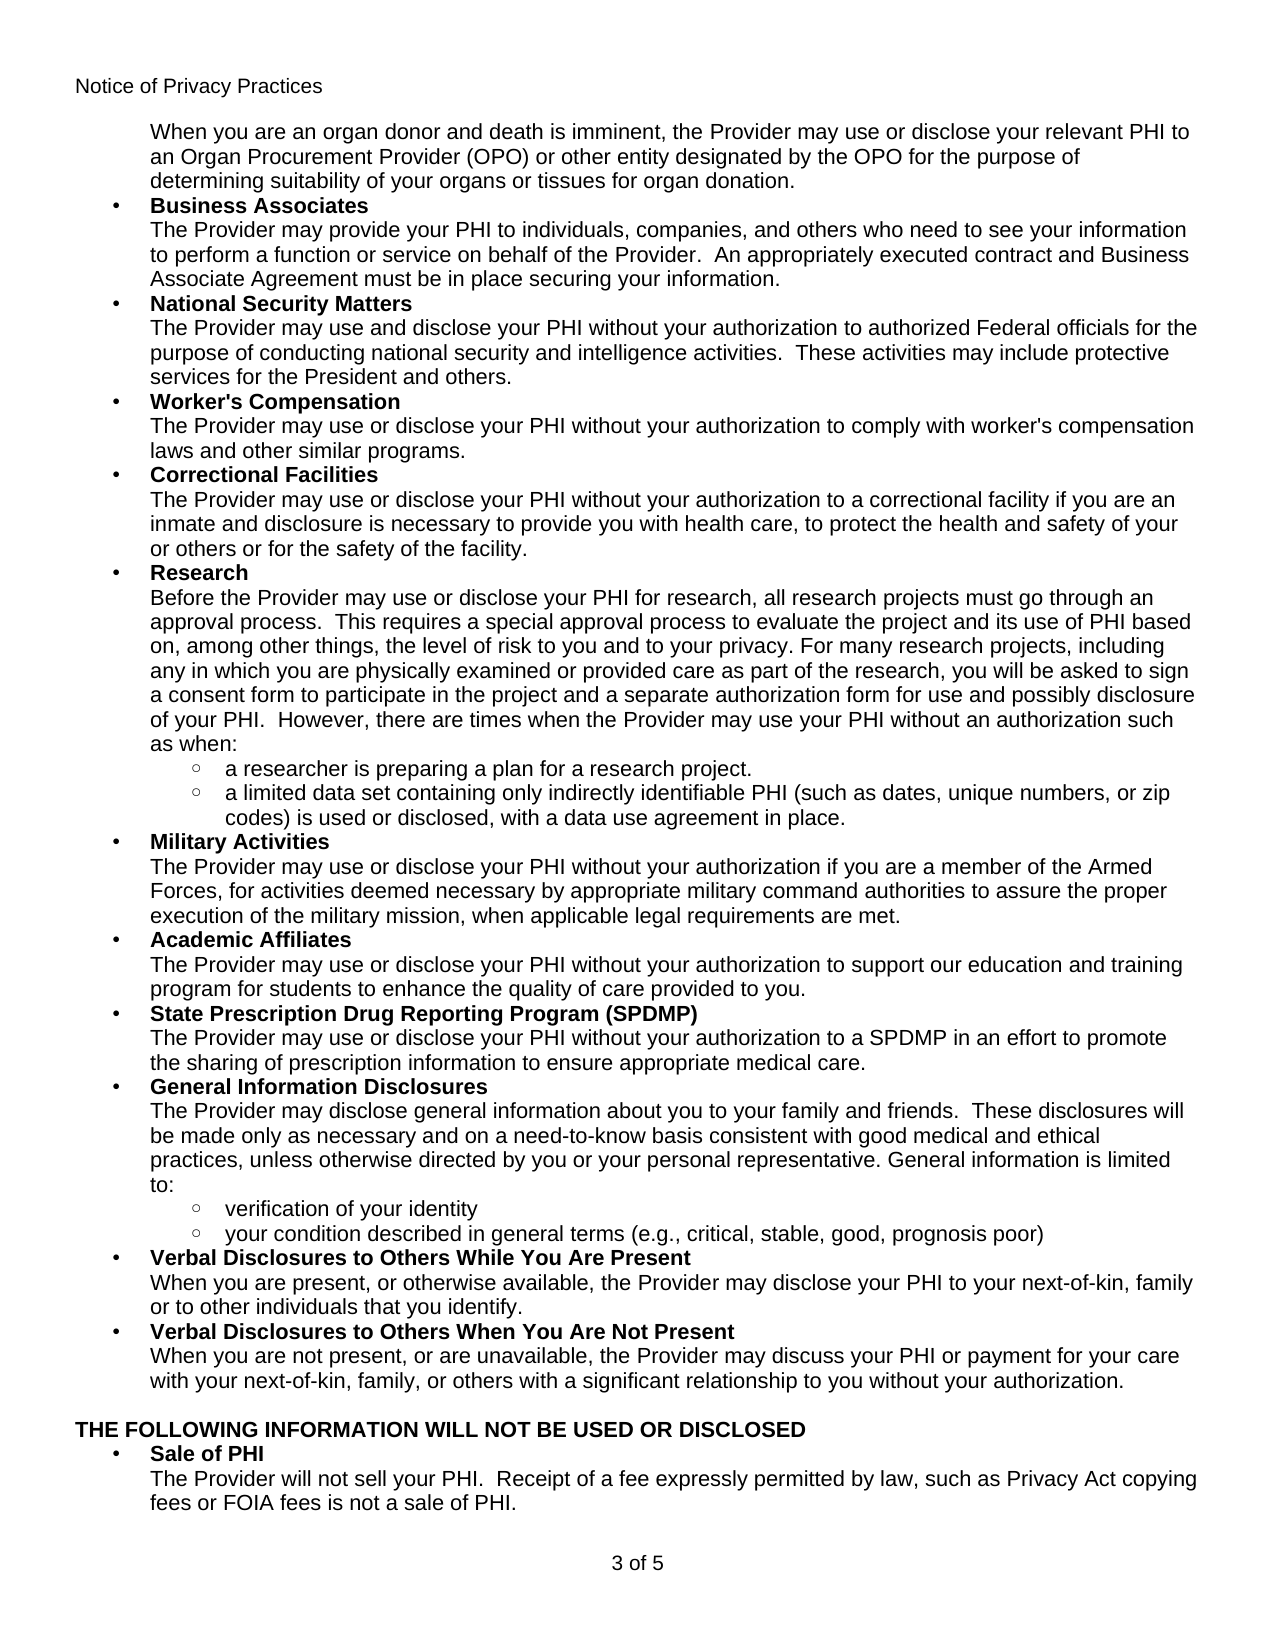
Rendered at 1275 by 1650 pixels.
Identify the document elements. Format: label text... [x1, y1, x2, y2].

list Business Associates [112, 193, 1200, 218]
list National Security Matters [112, 291, 1200, 316]
list Correctional Facilities [112, 463, 1200, 487]
list Sale of PHI [112, 1442, 1200, 1466]
list The Provider may use or disclose your PHI without your authorization if you are a member of the Armed Forces, for activities deemed necessary by appropriate military command authorities to assure the proper execution of the military mission, when applicable legal requirements are met. [112, 854, 1200, 928]
list The Provider may use or disclose your PHI without your authorization to support our education and training program for students to enhance the quality of care provided to you. [112, 952, 1200, 1001]
list When you are present, or otherwise available, the Provider may disclose your PHI to your next-of-kin, family or to other individuals that you identify. [112, 1271, 1200, 1319]
text THE FOLLOWING INFORMATION WILL NOT BE USED OR DISCLOSED [75, 1417, 1200, 1442]
list Academic Affiliates [112, 928, 1200, 952]
list The Provider may use or disclose your PHI without your authorization to comply with worker's compensation laws and other similar programs. [112, 414, 1200, 463]
list General Information Disclosures [112, 1075, 1200, 1099]
list When you are not present, or are unavailable, the Provider may discuss your PHI or payment for your care with your next-of-kin, family, or others with a significant relationship to you without your authorization. [112, 1344, 1200, 1393]
list a researcher is preparing a plan for a research project. [187, 756, 1200, 781]
list Before the Provider may use or disclose your PHI for research, all research projects must go through an approval process. This requires a special approval process to evaluate the project and its use of PHI based on, among other things, the level of risk to you and to your privacy. For many research projects, including any in which you are physically examined or provided care as part of the research, you will be asked to sign a consent form to participate in the project and a separate authorization form for use and possibly disclosure of your PHI. However, there are times when the Provider may use your PHI without an authorization such as when: [112, 585, 1200, 756]
list The Provider may use and disclose your PHI without your authorization to authorized Federal officials for the purpose of conducting national security and intelligence activities. These activities may include protective services for the President and others. [112, 316, 1200, 389]
list State Prescription Drug Reporting Program (SPDMP) [112, 1001, 1200, 1026]
list The Provider will not sell your PHI. Receipt of a fee expressly permitted by law, such as Privacy Act copying fees or FOIA fees is not a sale of PHI. [112, 1466, 1200, 1515]
list The Provider may use or disclose your PHI without your authorization to a correctional facility if you are an inmate and disclosure is necessary to provide you with health care, to protect the health and safety of your or others or for the safety of the facility. [112, 487, 1200, 561]
list The Provider may disclose general information about you to your family and friends. These disclosures will be made only as necessary and on a need-to-know basis consistent with good medical and ethical practices, unless otherwise directed by you or your personal representative. General information is limited to: [112, 1099, 1200, 1197]
list a limited data set containing only indirectly identifiable PHI (such as dates, unique numbers, or zip codes) is used or disclosed, with a data use agreement in place. [187, 781, 1200, 830]
list The Provider may use or disclose your PHI without your authorization to a SPDMP in an effort to promote the sharing of prescription information to ensure appropriate medical care. [112, 1026, 1200, 1075]
list Research [112, 561, 1200, 585]
list Verbal Disclosures to Others When You Are Not Present [112, 1319, 1200, 1344]
list When you are an organ donor and death is imminent, the Provider may use or disclose your relevant PHI to an Organ Procurement Provider (OPO) or other entity designated by the OPO for the purpose of determining suitability of your organs or tissues for organ donation. [112, 120, 1200, 193]
list verification of your identity [187, 1197, 1200, 1222]
list Verbal Disclosures to Others While You Are Present [112, 1246, 1200, 1271]
list The Provider may provide your PHI to individuals, companies, and others who need to see your information to perform a function or service on behalf of the Provider. An appropriately executed contract and Business Associate Agreement must be in place securing your information. [112, 218, 1200, 291]
list Military Activities [112, 830, 1200, 854]
list your condition described in general terms (e.g., critical, stable, good, prognosis poor) [187, 1222, 1200, 1246]
list Worker's Compensation [112, 389, 1200, 414]
